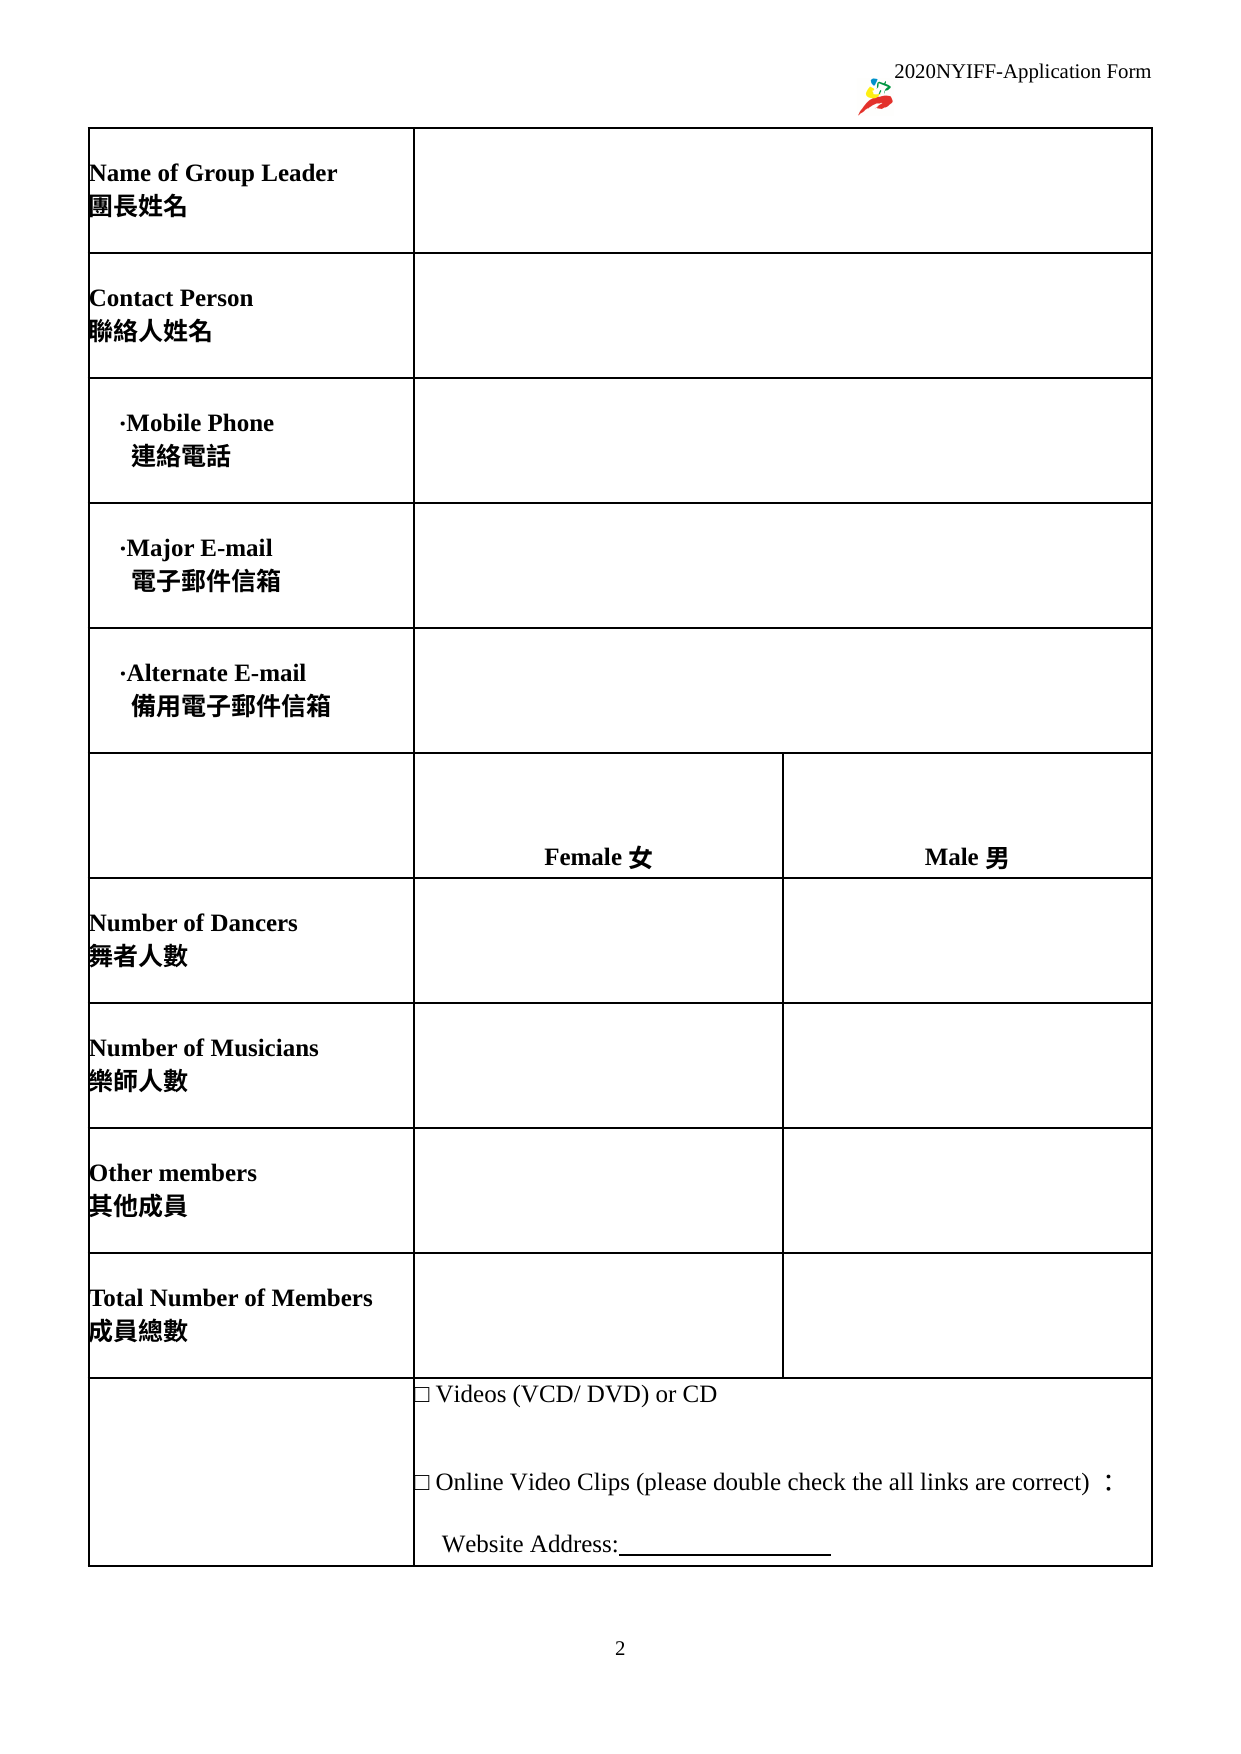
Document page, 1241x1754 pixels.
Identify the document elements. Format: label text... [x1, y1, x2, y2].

table_cell Name of Group Leader 團長姓名 [90, 129, 413, 252]
table_cell ‧Alternate E-mail 備用電子郵件信箱 [90, 629, 413, 752]
table_cell □ Videos (VCD/ DVD) or CD □ Online Video Clips (please double check the all links are correct) ： Website Address: [415, 1379, 1151, 1564]
table_cell [415, 379, 1151, 502]
table_cell [415, 629, 1151, 752]
table_cell [784, 1004, 1151, 1127]
table_cell Contact Person 聯絡人姓名 [90, 254, 413, 377]
table_cell Number of Dancers 舞者人數 [90, 879, 413, 1002]
table_cell ‧Mobile Phone 連絡電話 [90, 379, 413, 502]
table_cell [784, 879, 1151, 1002]
table_cell [415, 504, 1151, 627]
table_cell Other members 其他成員 [90, 1129, 413, 1252]
table_cell [415, 1004, 782, 1127]
table_cell Female 女 [415, 754, 782, 877]
table_cell [784, 1129, 1151, 1252]
table_cell [415, 1129, 782, 1252]
table_cell [90, 754, 413, 877]
table_cell [415, 254, 1151, 377]
table_cell [415, 129, 1151, 252]
table_cell [415, 879, 782, 1002]
table_cell [784, 1254, 1151, 1377]
table_cell [415, 1254, 782, 1377]
table_cell Number of Musicians 樂師人數 [90, 1004, 413, 1127]
table_cell Male 男 [784, 754, 1151, 877]
table_cell Total Number of Members 成員總數 [90, 1254, 413, 1377]
table_cell [90, 1379, 413, 1564]
table_cell ‧Major E-mail 電子郵件信箱 [90, 504, 413, 627]
